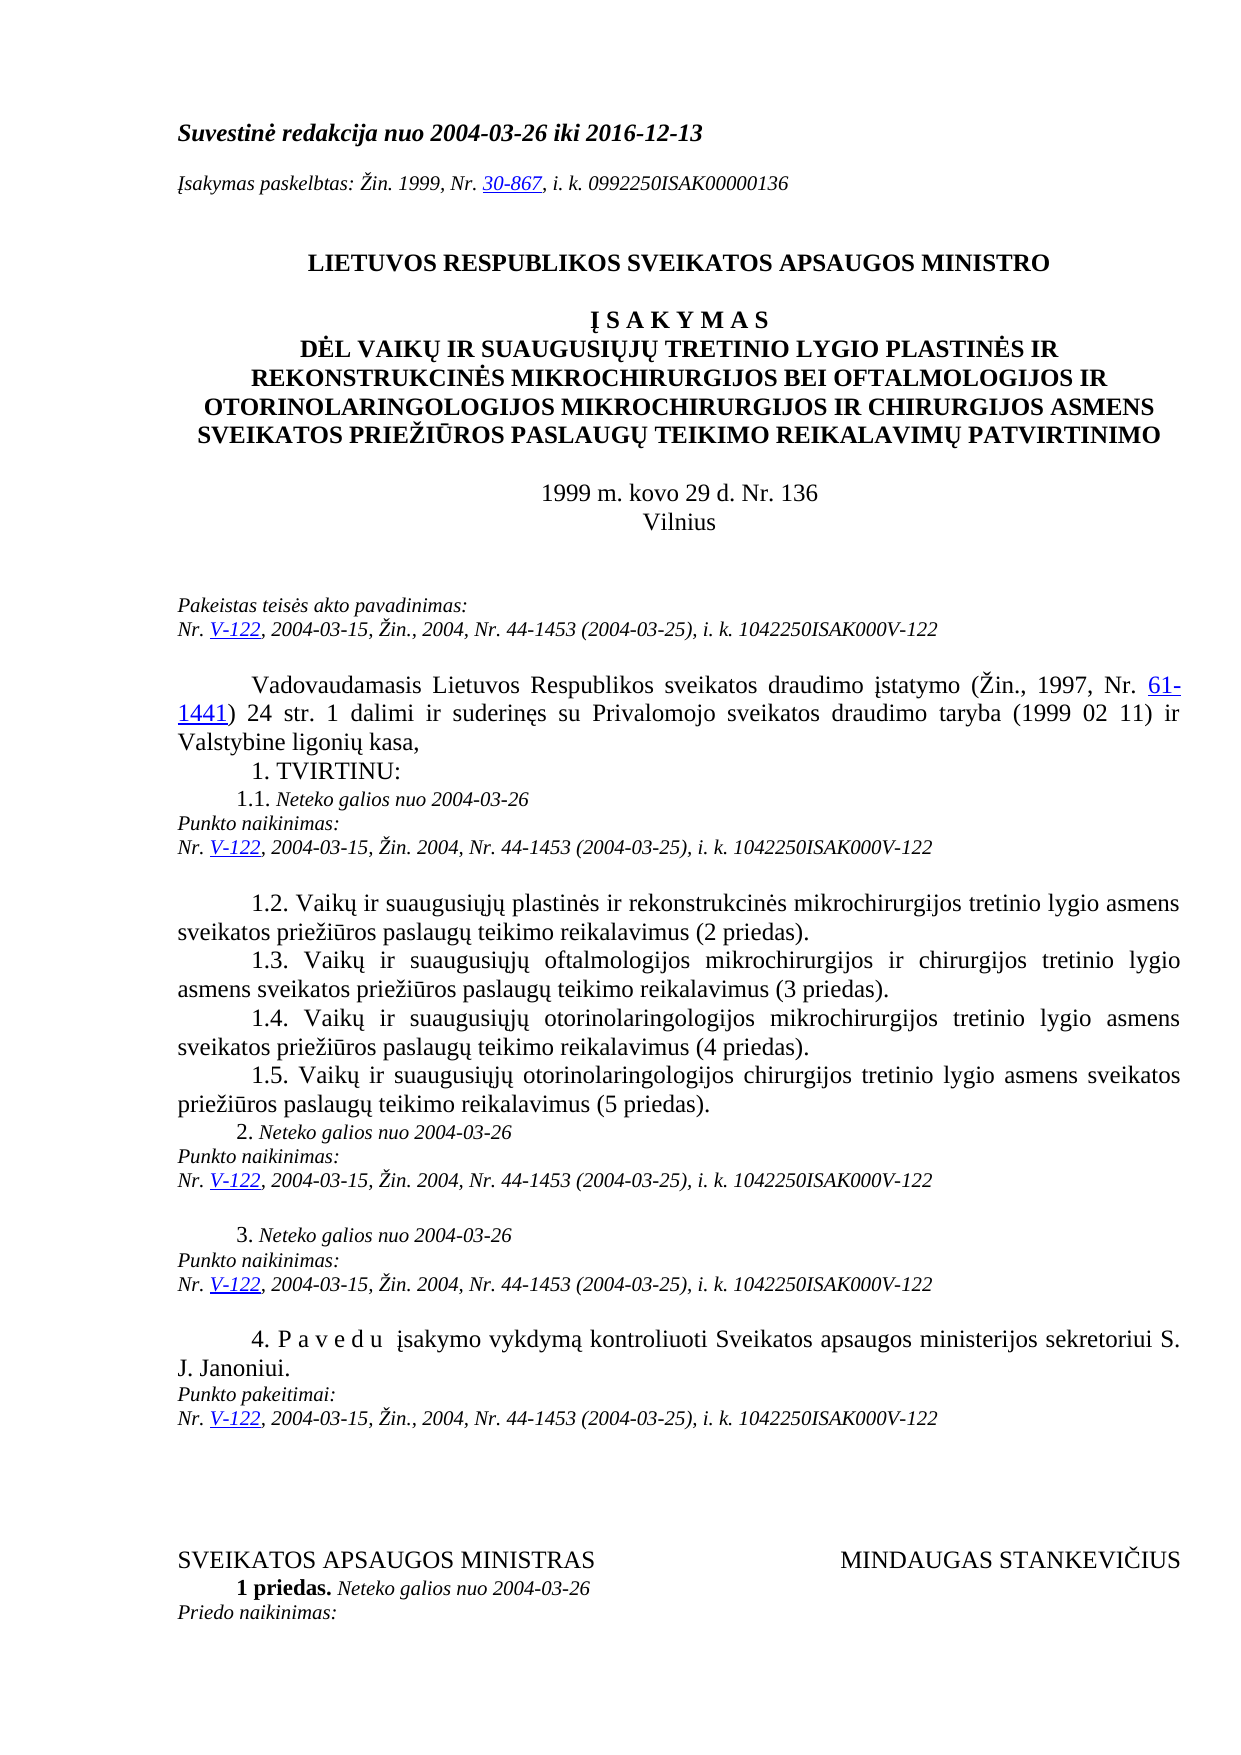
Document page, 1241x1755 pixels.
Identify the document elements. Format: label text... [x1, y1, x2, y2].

text Suvestinė redakcija nuo 2004-03-26 iki 2016-12-13 [177, 118, 1181, 147]
text 2. Neteko galios nuo 2004-03-26 [177, 1118, 1181, 1144]
text Vilnius [177, 507, 1181, 535]
text Sveikatos apsaugos Ministras Mindaugas Stankevičius [177, 1545, 1181, 1574]
text 1.1. Neteko galios nuo 2004-03-26 [177, 785, 1181, 811]
text 1.4. Vaikų ir suaugusiųjų otorinolaringologijos mikrochirurgijos tretinio lygio asmens sveikatos priežiūros paslaugų teikimo reikalavimus (4 priedas). [177, 1003, 1181, 1060]
text DĖL VAIKŲ IR SUAUGUSIŲJŲ TRETINIO LYGIO PLASTINĖS IR REKONSTRUKCINĖS MIKROCHIRURGIJOS BEI OFTALMOLOGIJOS IR OTORINOLARINGOLOGIJOS MIKROCHIRURGIJOS IR CHIRURGIJOS ASMENS SVEIKATOS PRIEŽIŪROS PASLAUGŲ TEIKIMO REIKALAVIMŲ PATVIRTINIMO [177, 334, 1181, 449]
text Nr. V-122, 2004-03-15, Žin. 2004, Nr. 44-1453 (2004-03-25), i. k. 1042250ISAK000V-122 [177, 1168, 1181, 1192]
text Nr. V-122, 2004-03-15, Žin. 2004, Nr. 44-1453 (2004-03-25), i. k. 1042250ISAK000V-122 [177, 835, 1181, 859]
text Punkto pakeitimai: [177, 1382, 1181, 1406]
text Vadovaudamasis Lietuvos Respublikos sveikatos draudimo įstatymo (Žin., 1997, Nr. 61-1441) 24 str. 1 dalimi ir suderinęs su Privalomojo sveikatos draudimo taryba (1999 02 11) ir Valstybine ligonių kasa, [177, 670, 1181, 756]
text Įsakymas paskelbtas: Žin. 1999, Nr. 30-867, i. k. 0992250ISAK00000136 [177, 171, 1181, 195]
text 1 priedas. Neteko galios nuo 2004-03-26 [177, 1574, 1181, 1600]
text Į S A K Y M A S [177, 305, 1181, 334]
text 1.2. Vaikų ir suaugusiųjų plastinės ir rekonstrukcinės mikrochirurgijos tretinio lygio asmens sveikatos priežiūros paslaugų teikimo reikalavimus (2 priedas). [177, 888, 1181, 945]
text LIETUVOS RESPUBLIKOS SVEIKATOS APSAUGOS MINISTRO [177, 248, 1181, 277]
text Punkto naikinimas: [177, 1247, 1181, 1272]
text 4. Pavedu įsakymo vykdymą kontroliuoti Sveikatos apsaugos ministerijos sekretoriui S. J. Janoniui. [177, 1324, 1181, 1382]
text 1.5. Vaikų ir suaugusiųjų otorinolaringologijos chirurgijos tretinio lygio asmens sveikatos priežiūros paslaugų teikimo reikalavimus (5 priedas). [177, 1060, 1181, 1118]
text Punkto naikinimas: [177, 811, 1181, 835]
text 1. TVIRTINU: [177, 756, 1181, 785]
text Nr. V-122, 2004-03-15, Žin. 2004, Nr. 44-1453 (2004-03-25), i. k. 1042250ISAK000V-122 [177, 1272, 1181, 1296]
text Pakeistas teisės akto pavadinimas: [177, 593, 1181, 617]
text Priedo naikinimas: [177, 1600, 1181, 1624]
text 3. Neteko galios nuo 2004-03-26 [177, 1221, 1181, 1247]
text Nr. V-122, 2004-03-15, Žin., 2004, Nr. 44-1453 (2004-03-25), i. k. 1042250ISAK000V-122 [177, 617, 1181, 641]
text Punkto naikinimas: [177, 1144, 1181, 1168]
text 1.3. Vaikų ir suaugusiųjų oftalmologijos mikrochirurgijos ir chirurgijos tretinio lygio asmens sveikatos priežiūros paslaugų teikimo reikalavimus (3 priedas). [177, 945, 1181, 1003]
text 1999 m. kovo 29 d. Nr. 136 [177, 478, 1181, 507]
text Nr. V-122, 2004-03-15, Žin., 2004, Nr. 44-1453 (2004-03-25), i. k. 1042250ISAK000V-122 [177, 1406, 1181, 1430]
